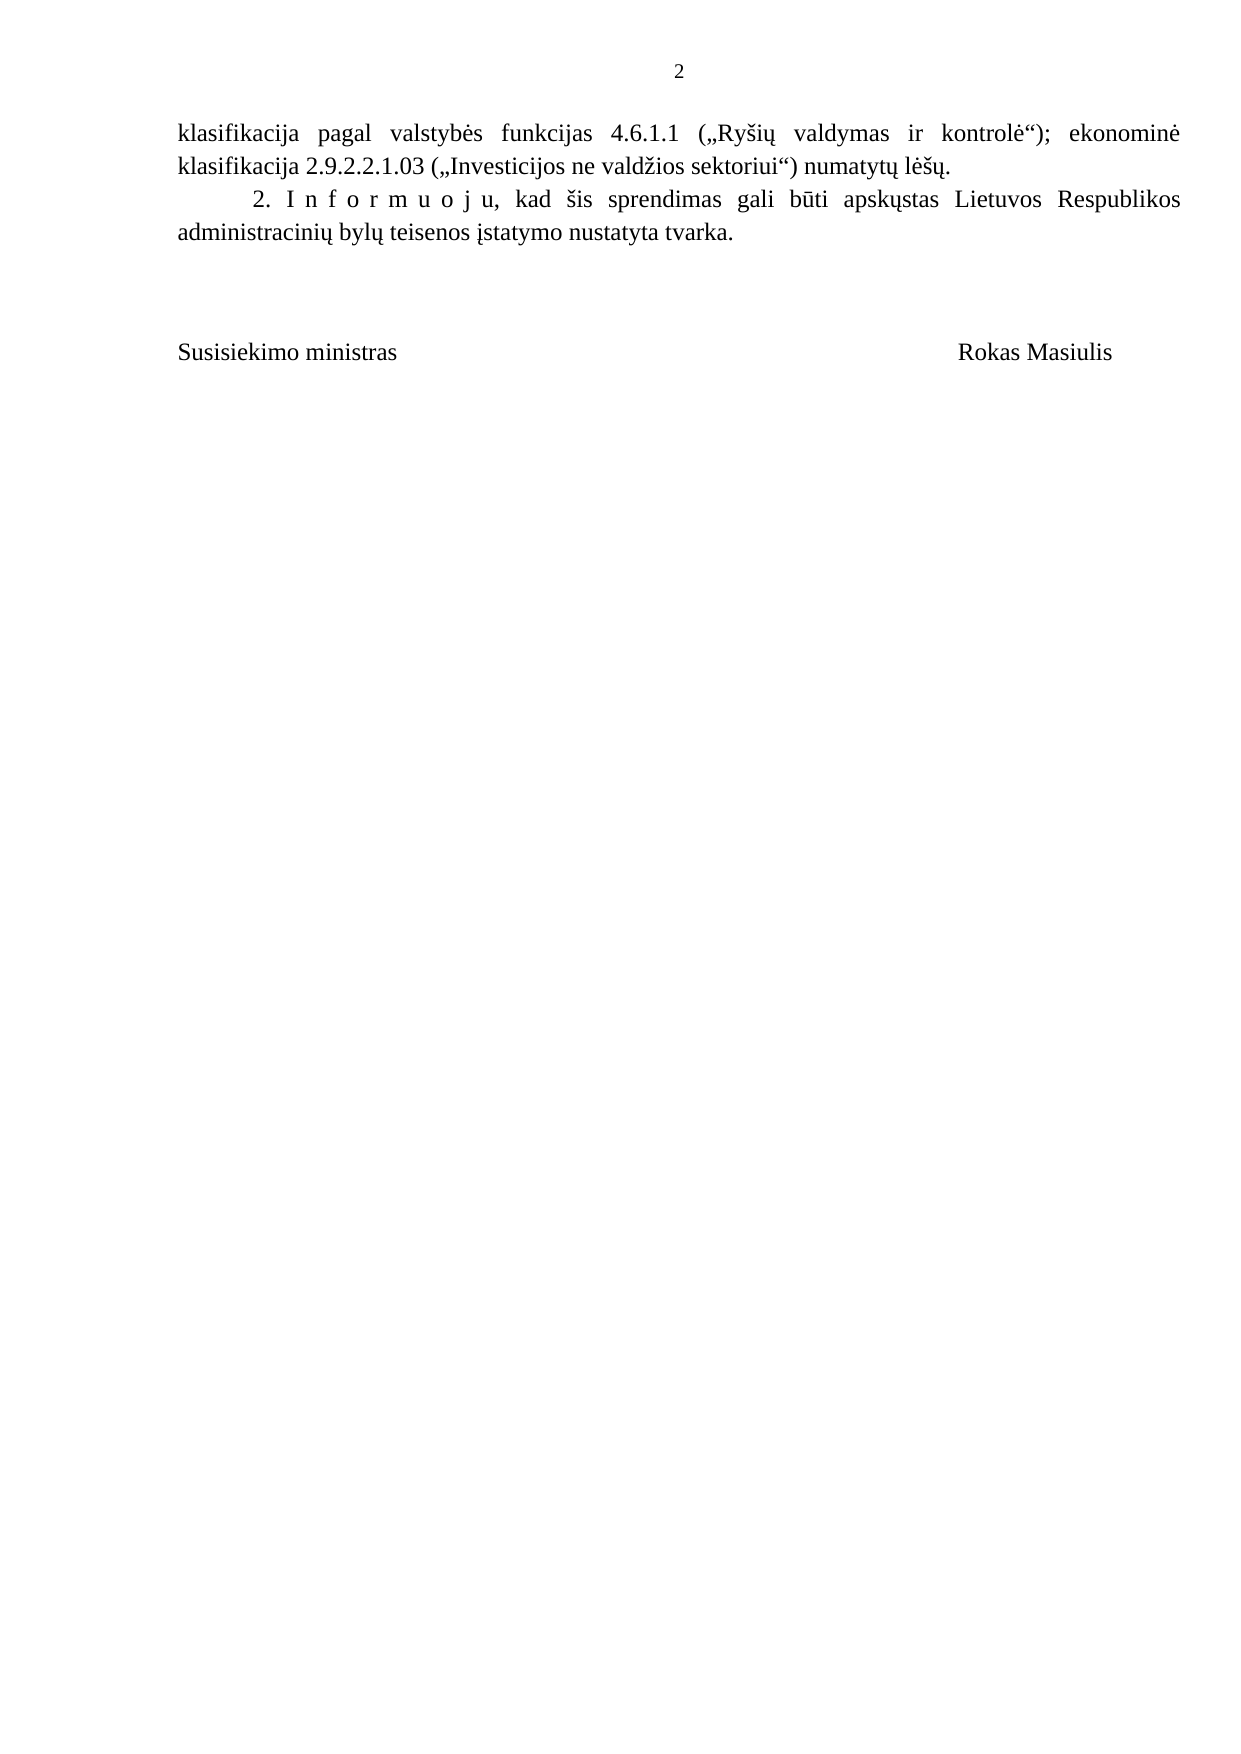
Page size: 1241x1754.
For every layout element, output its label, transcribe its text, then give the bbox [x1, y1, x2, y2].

text klasifikacija pagal valstybės funkcijas 4.6.1.1 („Ryšių valdymas ir kontrolė“); ekonominė klasifikacija 2.9.2.2.1.03 („Investicijos ne valdžios sektoriui“) numatytų lėšų. [177, 118, 1181, 180]
text 2. Informuoju, kad šis sprendimas gali būti apskųstas Lietuvos Respublikos administracinių bylų teisenos įstatymo nustatyta tvarka. [177, 184, 1181, 246]
text Susisiekimo ministras Rokas Masiulis [148, 337, 1181, 365]
